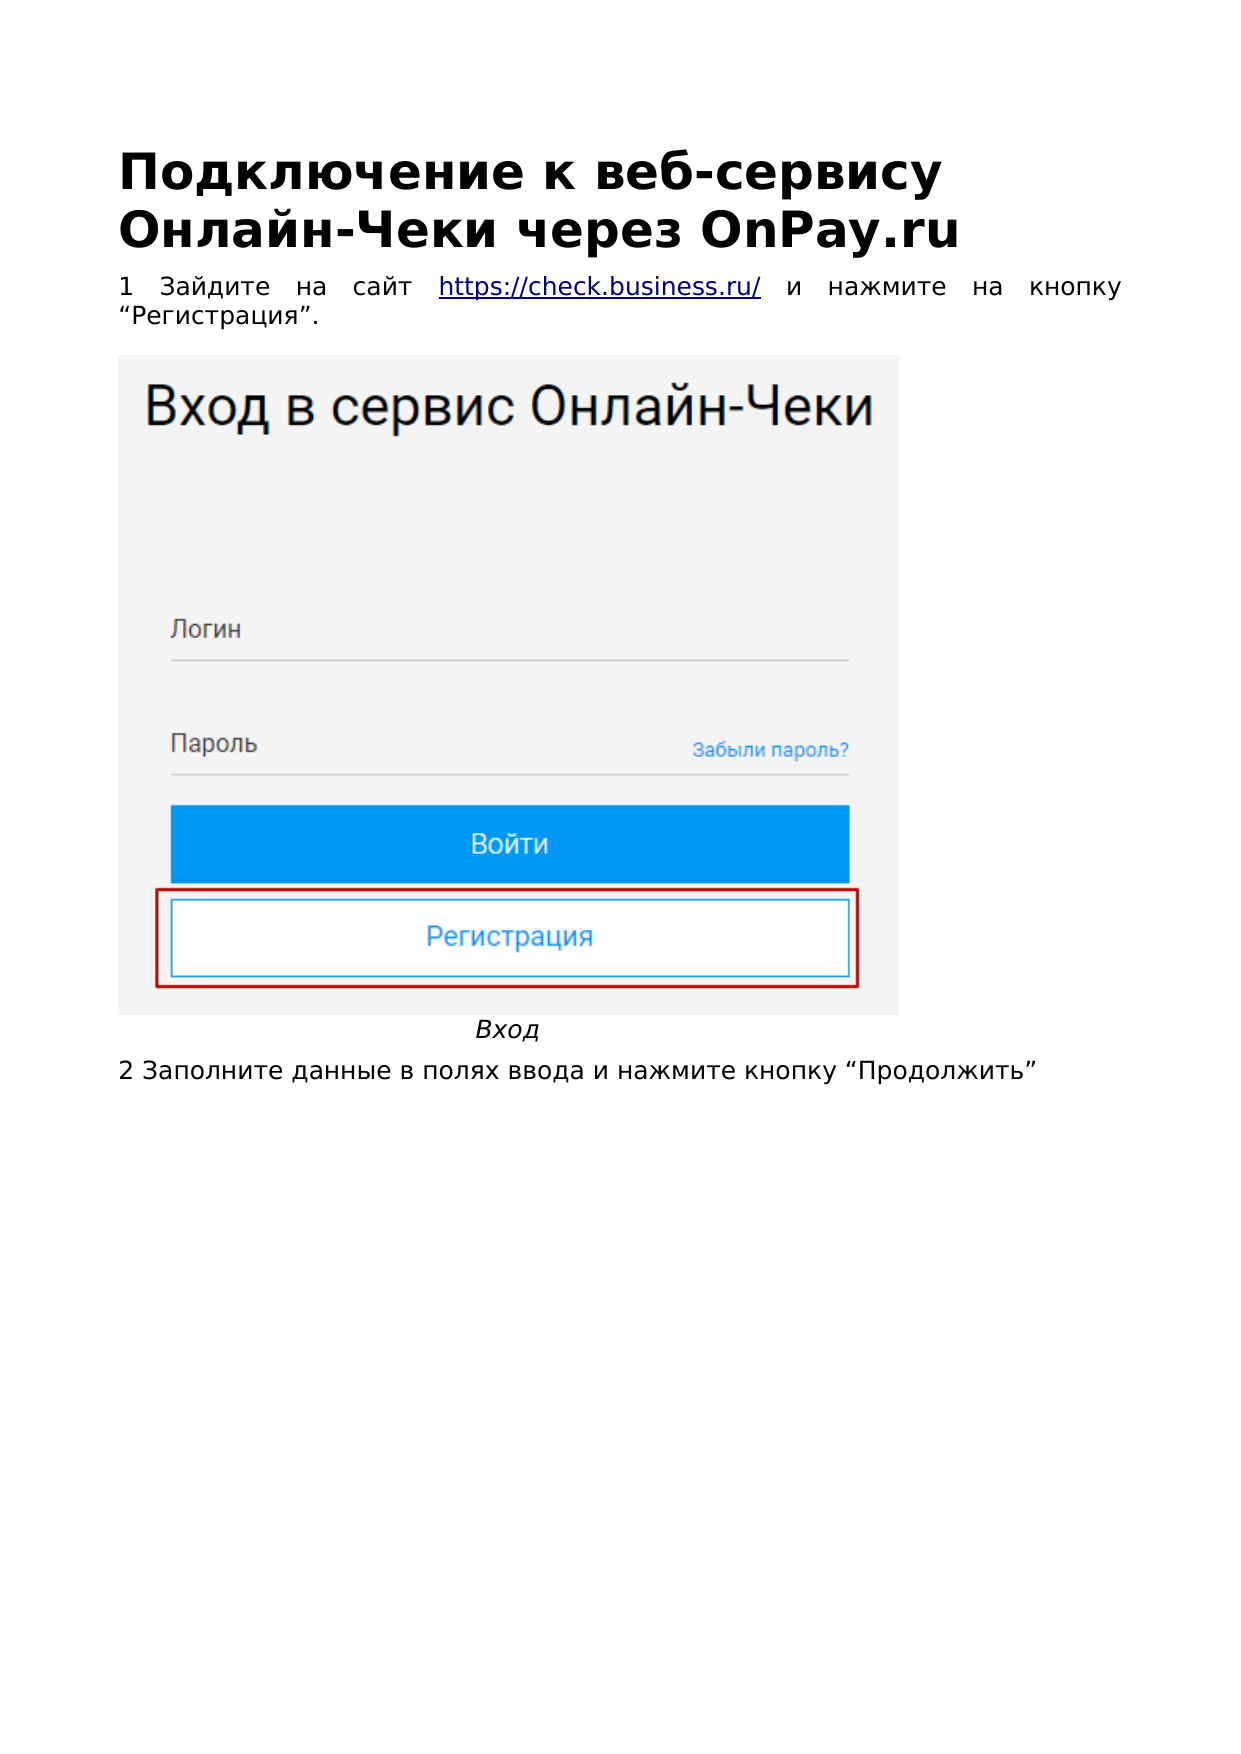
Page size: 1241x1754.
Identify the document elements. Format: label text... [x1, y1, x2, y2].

text 2 Заполните данные в полях ввода и нажмите кнопку “Продолжить” [118, 1056, 1122, 1086]
picture [118, 355, 900, 1015]
text Вход [118, 1015, 899, 1044]
text 1 Зайдите на сайт https://check.business.ru/ и нажмите на кнопку “Регистрация”. [118, 272, 1122, 330]
subtitle Подключение к веб-сервису Онлайн-Чеки через OnPay.ru [118, 143, 1122, 259]
